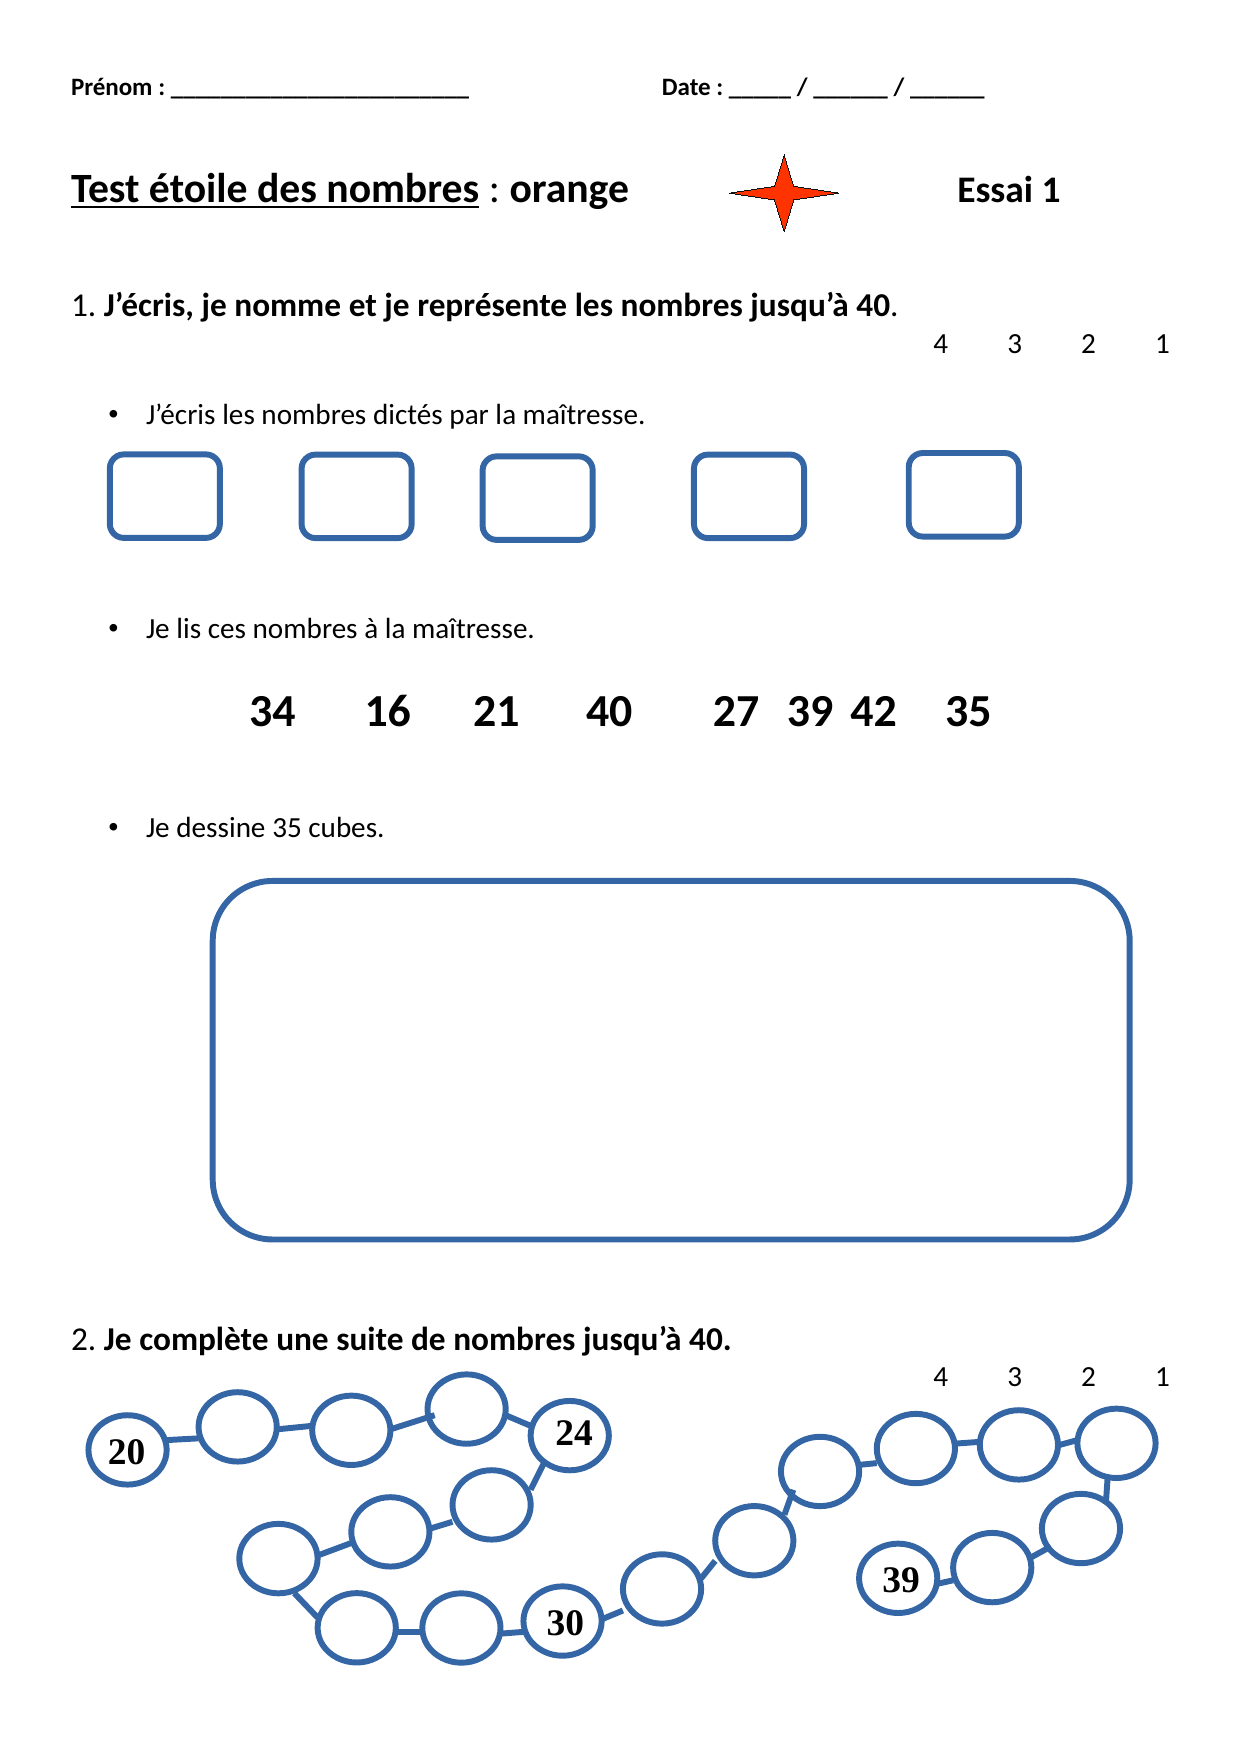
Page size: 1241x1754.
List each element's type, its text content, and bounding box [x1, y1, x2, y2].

list J’écris les nombres dictés par la maîtresse. [108, 396, 1169, 432]
text 4 3 2 1 [71, 1358, 1169, 1394]
text 1. J’écris, je nomme et je représente les nombres jusqu’à 40. [71, 284, 1169, 325]
text Test étoile des nombres : orange [71, 162, 781, 213]
list Je lis ces nombres à la maîtresse. [108, 610, 1169, 646]
text Prénom : ________________________ Date : _____ / ______ / ______ [71, 71, 1169, 101]
text 4 3 2 1 [71, 325, 1169, 361]
text 34 16 21 40 27 39 42 35 [71, 681, 1169, 737]
list Je dessine 35 cubes. [108, 809, 1169, 844]
text 2. Je complète une suite de nombres jusqu’à 40. [71, 1318, 1169, 1358]
text Essai 1 [787, 162, 1169, 213]
